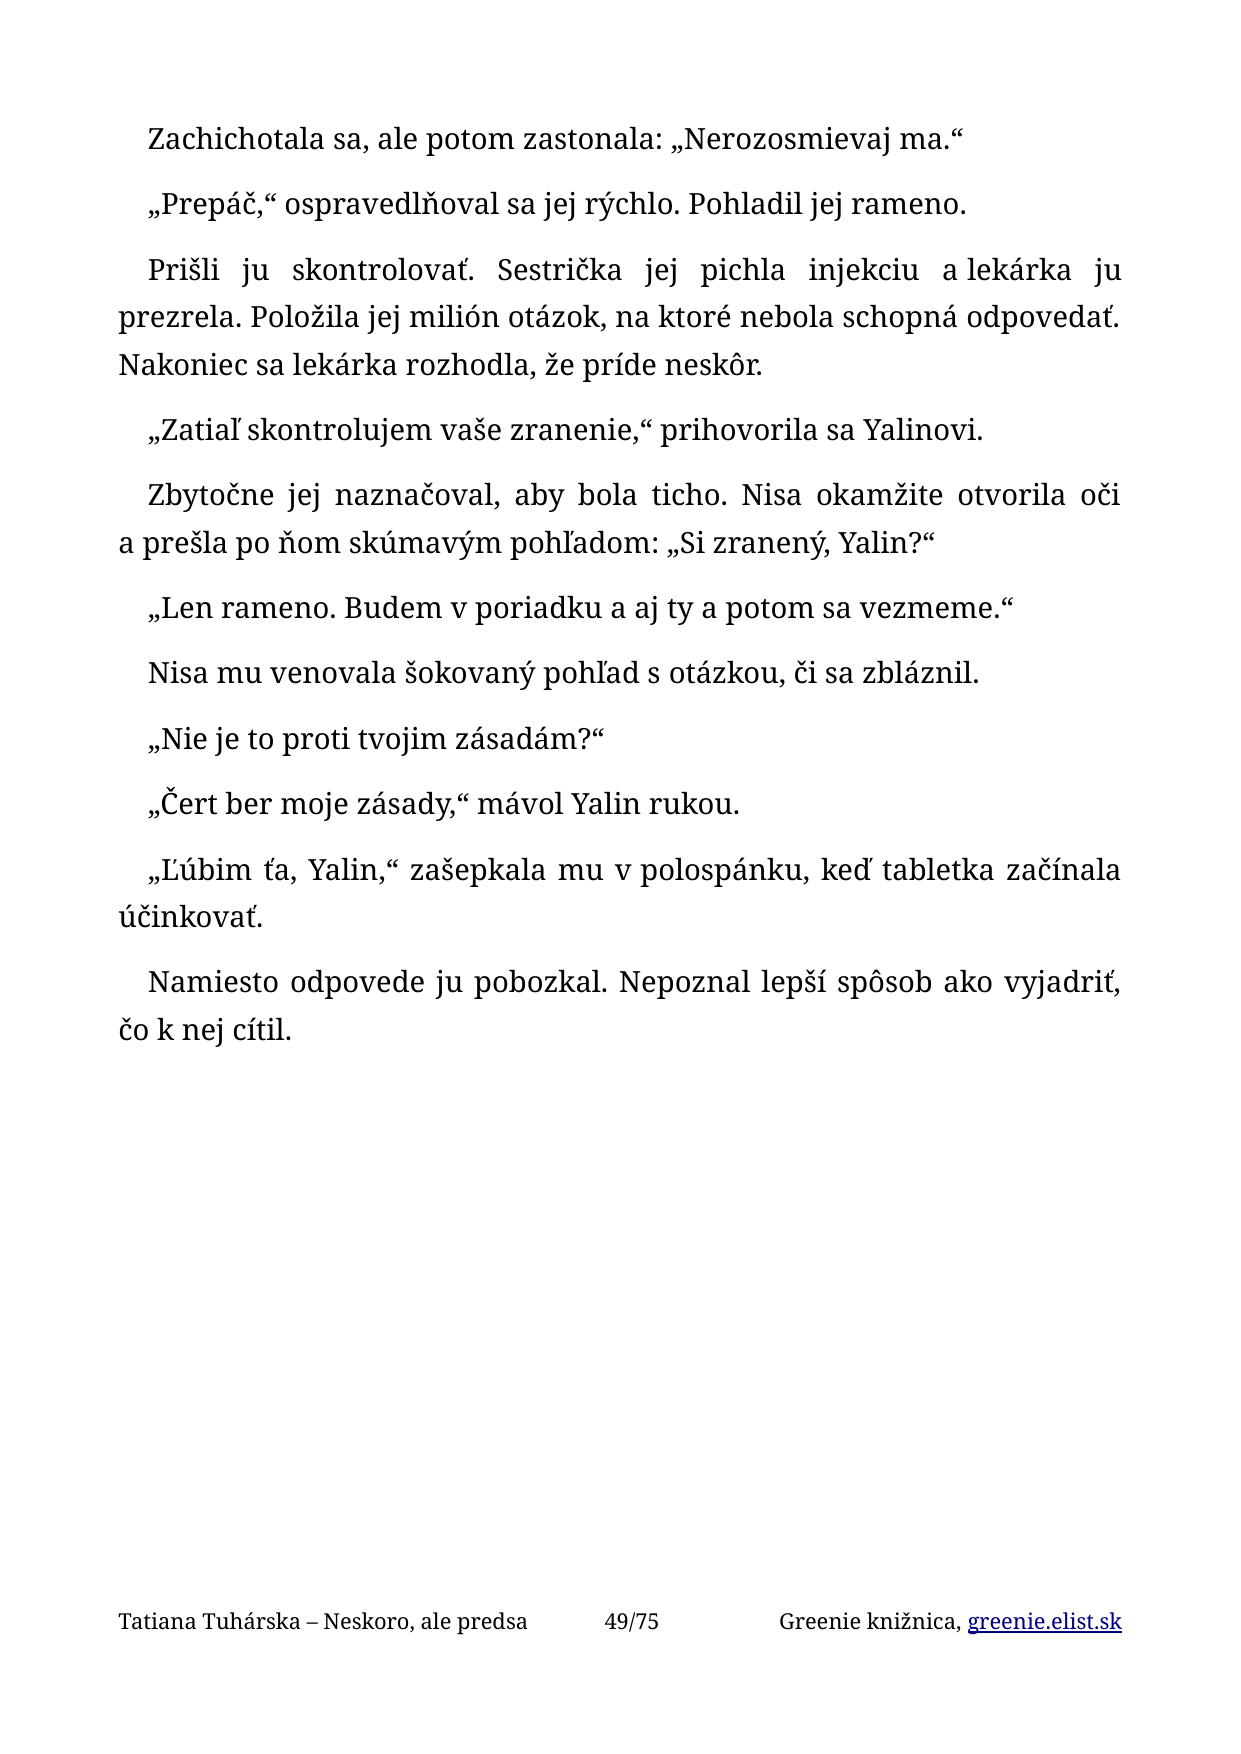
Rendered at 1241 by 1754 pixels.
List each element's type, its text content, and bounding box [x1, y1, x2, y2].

text Zbytočne jej naznačoval, aby bola ticho. Nisa okamžite otvorila oči a prešla po ňom skúmavým pohľadom: „Si zranený, Yalin?“ [118, 474, 1122, 562]
text Zachichotala sa, ale potom zastonala: „Nerozosmievaj ma.“ [118, 118, 1122, 158]
text Prišli ju skontrolovať. Sestrička jej pichla injekciu a lekárka ju prezrela. Položila jej milión otázok, na ktoré nebola schopná odpovedať. Nakoniec sa lekárka rozhodla, že príde neskôr. [118, 249, 1122, 384]
text „Len rameno. Budem v poriadku a aj ty a potom sa vezmeme.“ [118, 587, 1122, 627]
text „Prepáč,“ ospravedlňoval sa jej rýchlo. Pohladil jej rameno. [118, 183, 1122, 223]
text Namiesto odpovede ju pobozkal. Nepoznal lepší spôsob ako vyjadriť, čo k nej cítil. [118, 962, 1122, 1049]
text „Nie je to proti tvojim zásadám?“ [118, 718, 1122, 758]
text „Zatiaľ skontrolujem vaše zranenie,“ prihovorila sa Yalinovi. [118, 409, 1122, 449]
text „Ľúbim ťa, Yalin,“ zašepkala mu v polospánku, keď tabletka začínala účinkovať. [118, 849, 1122, 936]
text Nisa mu venovala šokovaný pohľad s otázkou, či sa zbláznil. [118, 653, 1122, 692]
text „Čert ber moje zásady,“ mávol Yalin rukou. [118, 783, 1122, 823]
